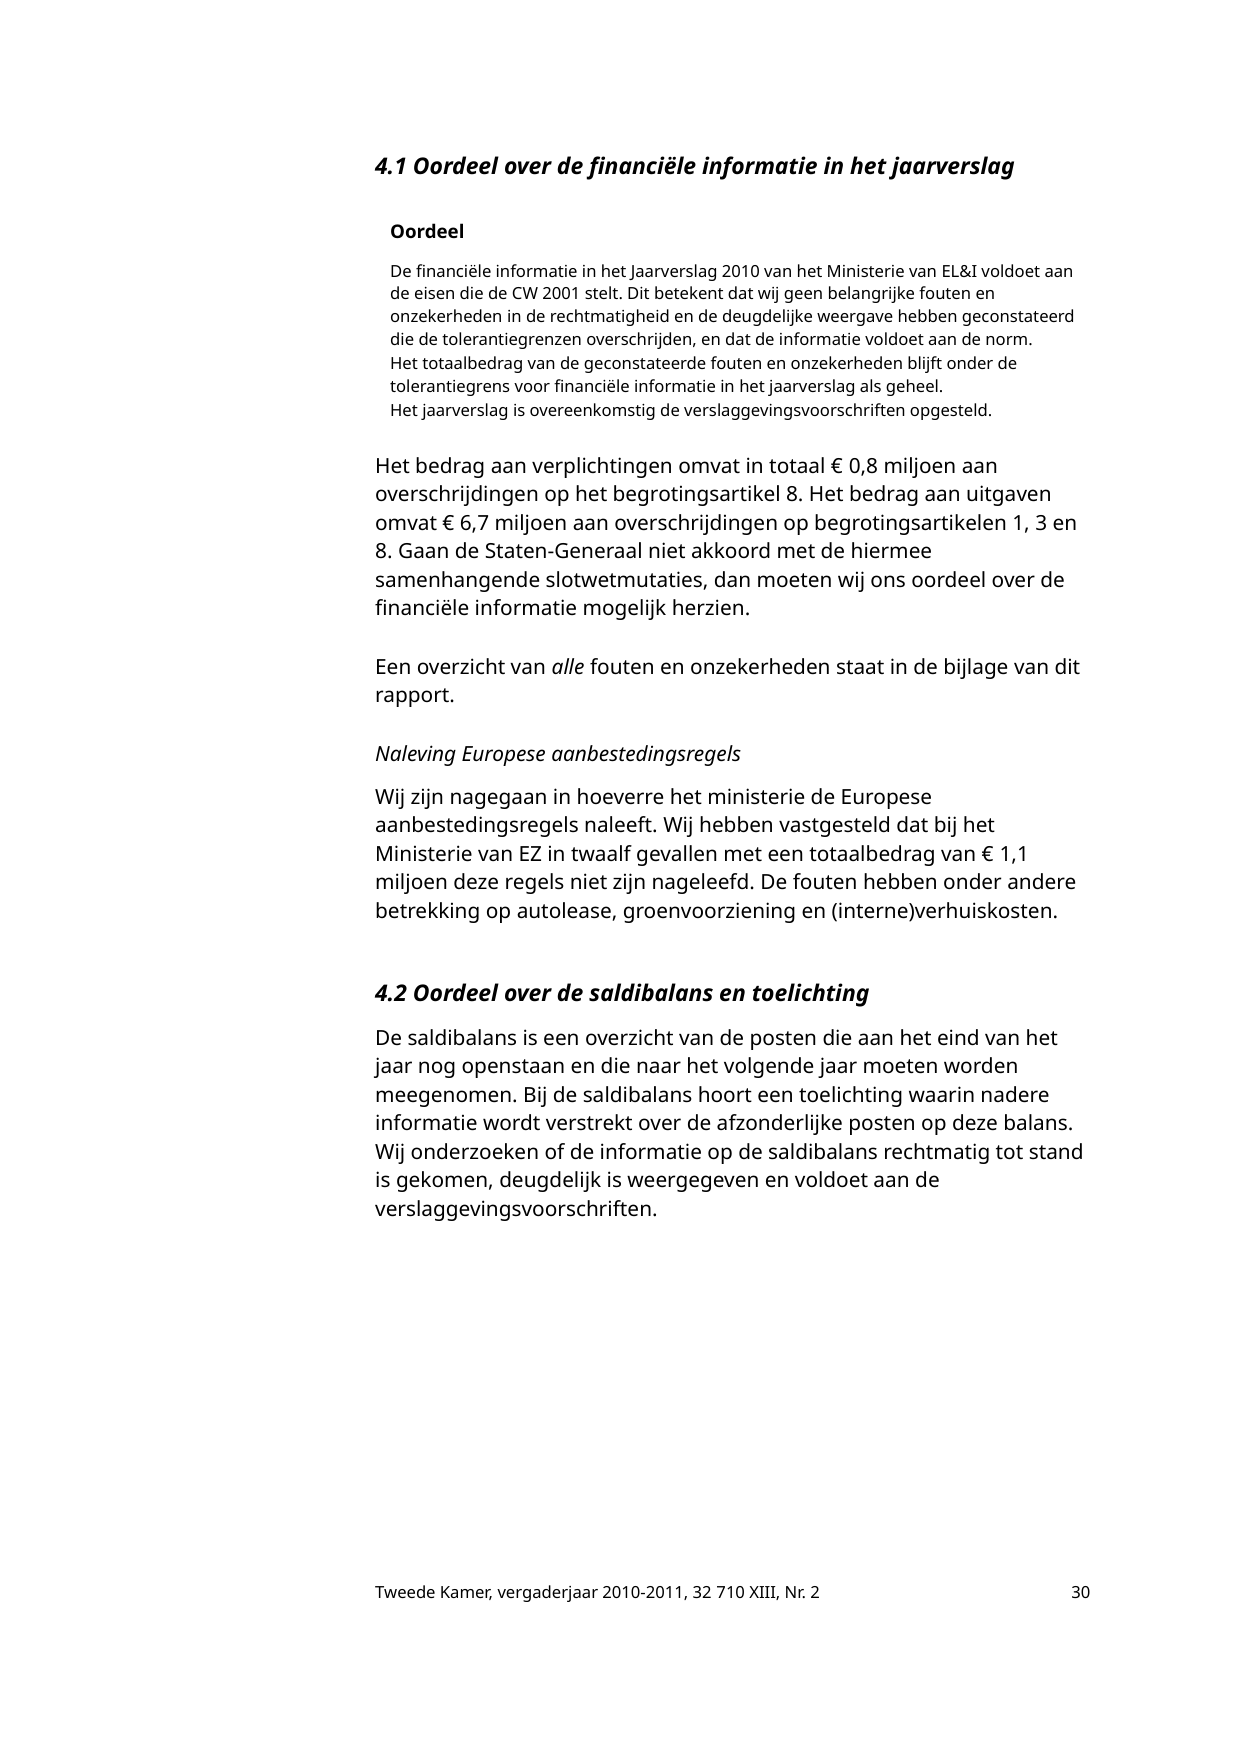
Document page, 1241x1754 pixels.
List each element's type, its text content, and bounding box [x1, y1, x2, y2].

text De saldibalans is een overzicht van de posten die aan het eind van het jaar nog openstaan en die naar het volgende jaar moeten worden meegenomen. Bij de saldibalans hoort een toelichting waarin nadere informatie wordt verstrekt over de afzonderlijke posten op deze balans. Wij onderzoeken of de informatie op de saldibalans rechtmatig tot stand is gekomen, deugdelijk is weergegeven en voldoet aan de verslaggevingsvoorschriften. [375, 1023, 1090, 1222]
text Naleving Europese aanbestedingsregels [375, 739, 1090, 767]
subtitle 4.1 Oordeel over de financiële informatie in het jaarverslag [375, 150, 1090, 181]
text Een overzicht van alle fouten en onzekerheden staat in de bijlage van dit rapport. [375, 652, 1090, 709]
text Het bedrag aan verplichtingen omvat in totaal € 0,8 miljoen aan overschrijdingen op het begrotingsartikel 8. Het bedrag aan uitgaven omvat € 6,7 miljoen aan overschrijdingen op begrotingsartikelen 1, 3 en 8. Gaan de Staten-Generaal niet akkoord met de hiermee samenhangende slotwetmutaties, dan moeten wij ons oordeel over de financiële informatie mogelijk herzien. [375, 451, 1090, 622]
subtitle Oordeel [390, 219, 1087, 244]
subtitle 4.2 Oordeel over de saldibalans en toelichting [375, 977, 1090, 1008]
text Wij zijn nagegaan in hoeverre het ministerie de Europese aanbestedingsregels naleeft. Wij hebben vastgesteld dat bij het Ministerie van EZ in twaalf gevallen met een totaalbedrag van € 1,1 miljoen deze regels niet zijn nageleefd. De fouten hebben onder andere betrekking op autolease, groenvoorziening en (interne)verhuiskosten. [375, 782, 1090, 924]
text Het totaalbedrag van de geconstateerde fouten en onzekerheden blijft onder de tolerantiegrens voor financiële informatie in het jaarverslag als geheel. [390, 352, 1087, 397]
text De financiële informatie in het Jaarverslag 2010 van het Ministerie van EL&I voldoet aan de eisen die de CW 2001 stelt. Dit betekent dat wij geen belangrijke fouten en onzekerheden in de rechtmatigheid en de deugdelijke weergave hebben geconstateerd die de tolerantiegrenzen overschrijden, en dat de informatie voldoet aan de norm. [390, 259, 1087, 350]
text Het jaarverslag is overeenkomstig de verslaggevingsvoorschriften opgesteld. [390, 398, 1087, 421]
